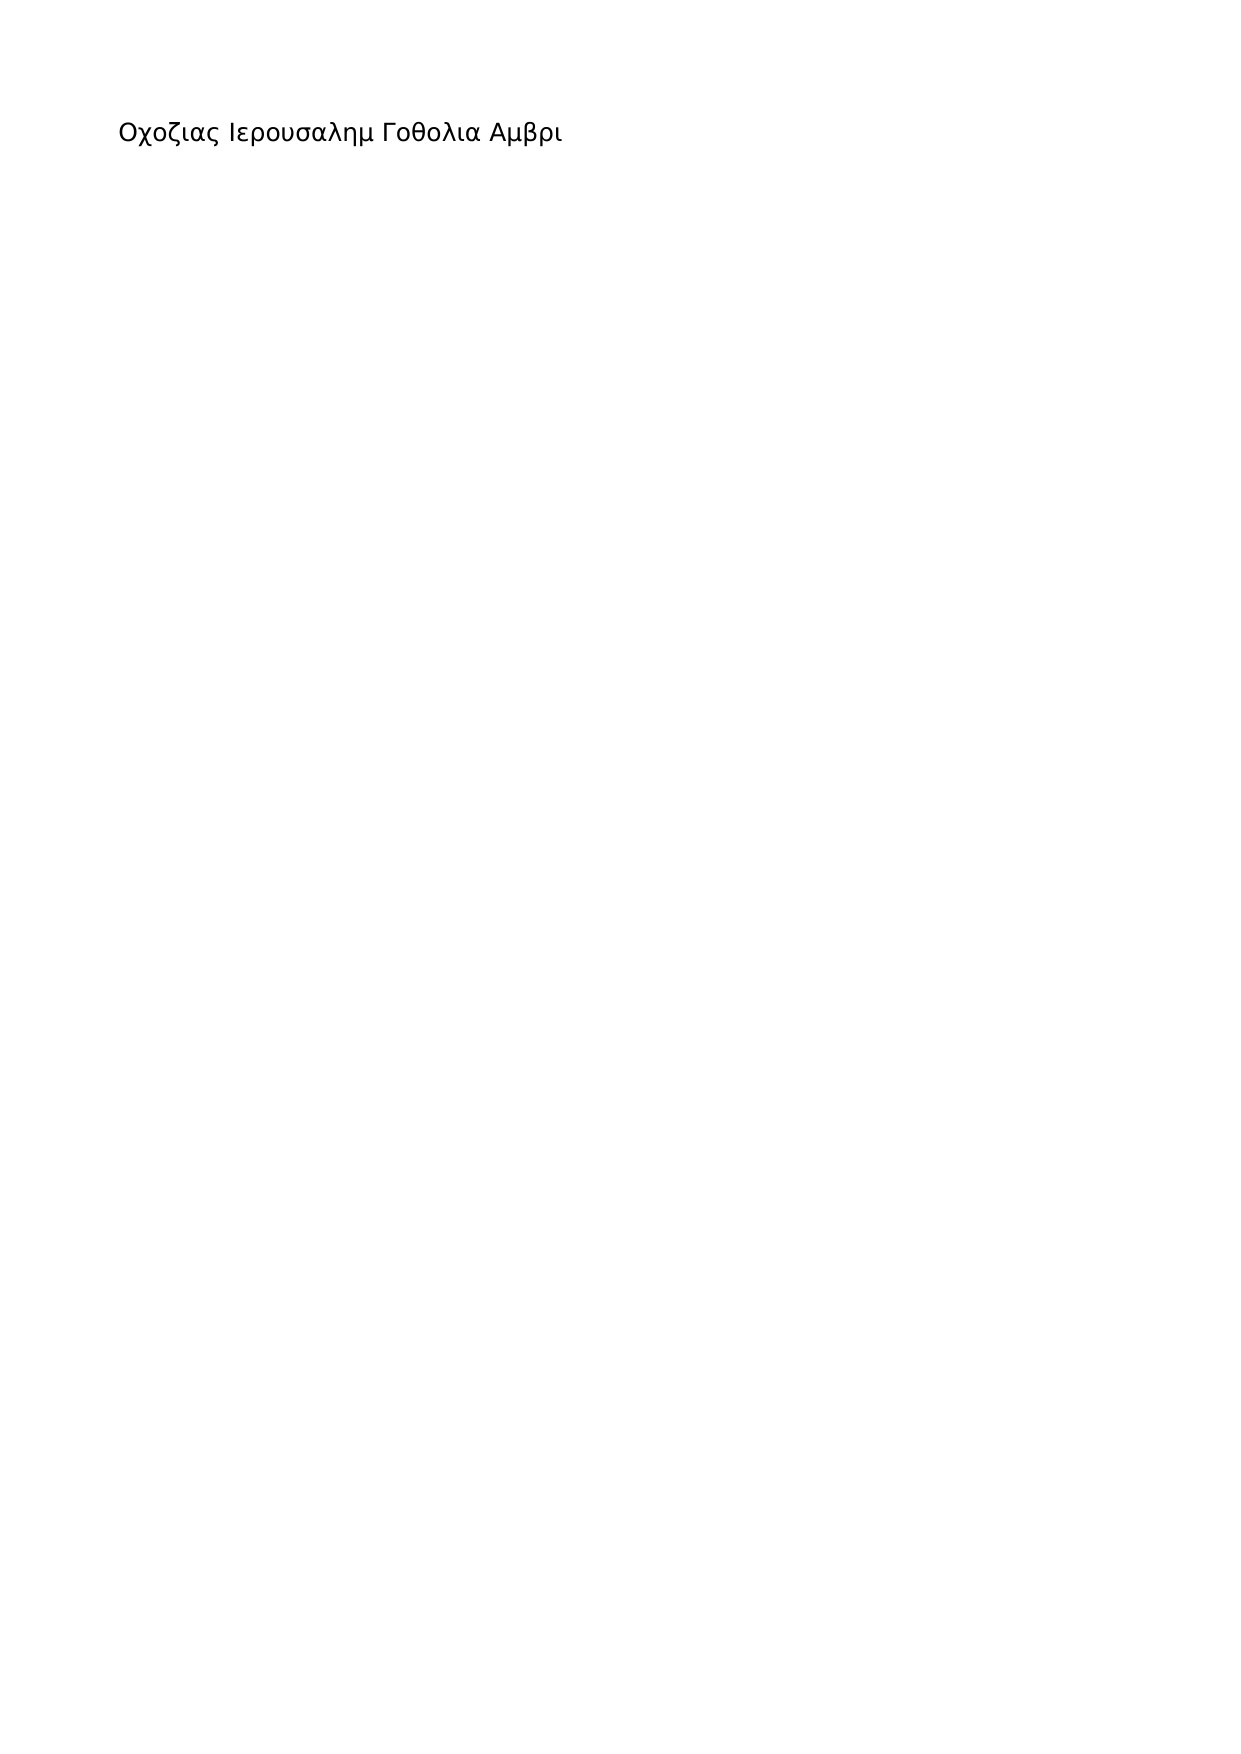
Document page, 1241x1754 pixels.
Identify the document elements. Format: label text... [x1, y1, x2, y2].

text Οχοζιας Ιερουσαλημ Γοθολια Αμβρι [118, 118, 1122, 147]
